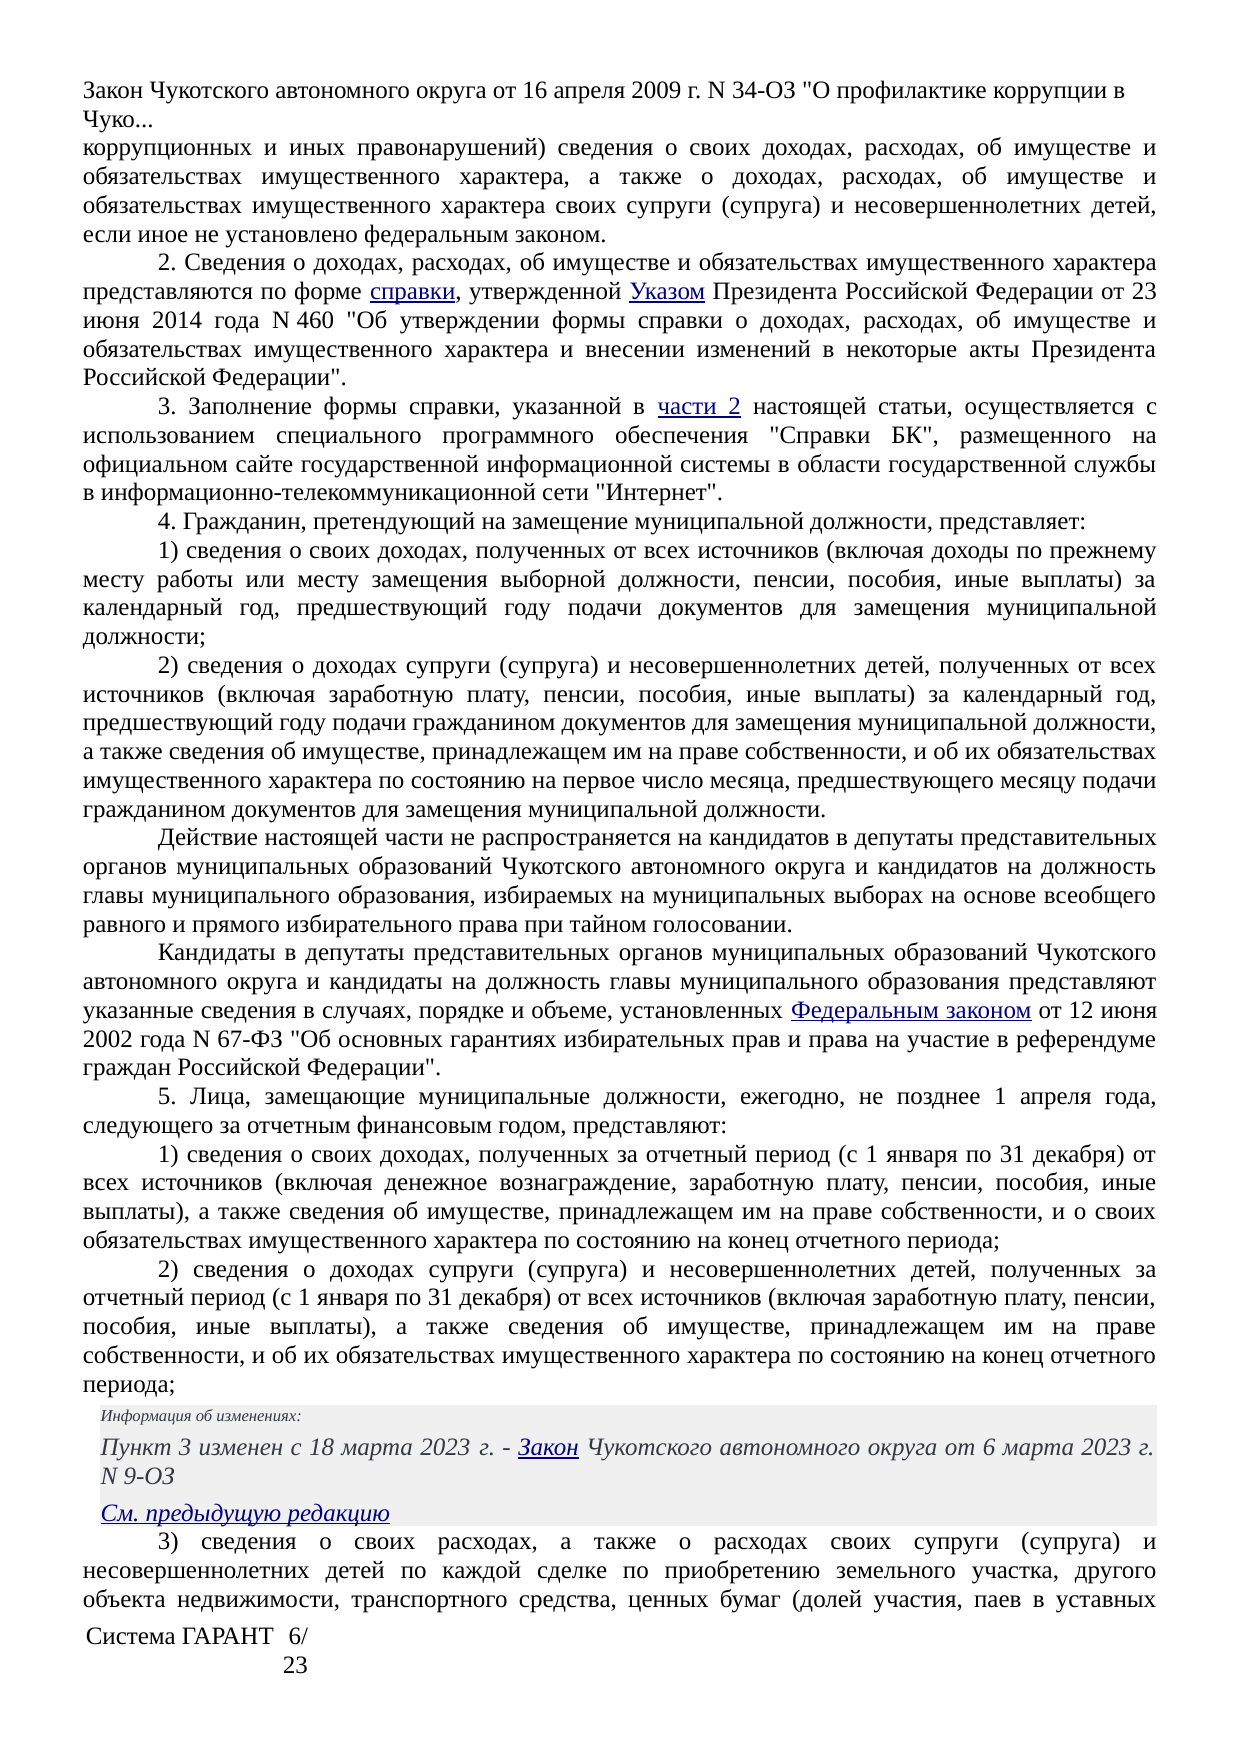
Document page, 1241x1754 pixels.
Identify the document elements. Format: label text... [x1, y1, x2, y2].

text 4. Гражданин, претендующий на замещение муниципальной должности, представляет: [83, 506, 1157, 535]
text 1) сведения о своих доходах, полученных от всех источников (включая доходы по прежнему месту работы или месту замещения выборной должности, пенсии, пособия, иные выплаты) за календарный год, предшествующий году подачи документов для замещения муниципальной должности; [83, 535, 1157, 650]
text 3. Заполнение формы справки, указанной в части 2 настоящей статьи, осуществляется с использованием специального программного обеспечения "Справки БК", размещенного на официальном сайте государственной информационной системы в области государственной службы в информационно-телекоммуникационной сети "Интернет". [83, 391, 1157, 506]
text 2) сведения о доходах супруги (супруга) и несовершеннолетних детей, полученных за отчетный период (с 1 января по 31 декабря) от всех источников (включая заработную плату, пенсии, пособия, иные выплаты), а также сведения об имуществе, принадлежащем им на праве собственности, и об их обязательствах имущественного характера по состоянию на конец отчетного периода; [83, 1254, 1157, 1397]
text 1) сведения о своих доходах, полученных за отчетный период (с 1 января по 31 декабря) от всех источников (включая денежное вознаграждение, заработную плату, пенсии, пособия, иные выплаты), а также сведения об имуществе, принадлежащем им на праве собственности, и о своих обязательствах имущественного характера по состоянию на конец отчетного периода; [83, 1139, 1157, 1254]
text 2) сведения о доходах супруги (супруга) и несовершеннолетних детей, полученных от всех источников (включая заработную плату, пенсии, пособия, иные выплаты) за календарный год, предшествующий году подачи гражданином документов для замещения муниципальной должности, а также сведения об имуществе, принадлежащем им на праве собственности, и об их обязательствах имущественного характера по состоянию на первое число месяца, предшествующего месяцу подачи гражданином документов для замещения муниципальной должности. [83, 650, 1157, 822]
text Кандидаты в депутаты представительных органов муниципальных образований Чукотского автономного округа и кандидаты на должность главы муниципального образования представляют указанные сведения в случаях, порядке и объеме, установленных Федеральным законом от 12 июня 2002 года N 67-ФЗ "Об основных гарантиях избирательных прав и права на участие в референдуме граждан Российской Федерации". [83, 937, 1157, 1081]
text 5. Лица, замещающие муниципальные должности, ежегодно, не позднее 1 апреля года, следующего за отчетным финансовым годом, представляют: [83, 1081, 1157, 1139]
text 3) сведения о своих расходах, а также о расходах своих супруги (супруга) и несовершеннолетних детей по каждой сделке по приобретению земельного участка, другого объекта недвижимости, транспортного средства, ценных бумаг (долей участия, паев в уставных [83, 1526, 1157, 1613]
text коррупционных и иных правонарушений) сведения о своих доходах, расходах, об имуществе и обязательствах имущественного характера, а также о доходах, расходах, об имуществе и обязательствах имущественного характера своих супруги (супруга) и несовершеннолетних детей, если иное не установлено федеральным законом. [83, 132, 1157, 247]
text Информация об изменениях: [303, 1405, 1157, 1424]
text Действие настоящей части не распространяется на кандидатов в депутаты представительных органов муниципальных образований Чукотского автономного округа и кандидатов на должность главы муниципального образования, избираемых на муниципальных выборах на основе всеобщего равного и прямого избирательного права при тайном голосовании. [83, 822, 1157, 937]
text См. предыдущую редакцию [392, 1498, 1157, 1526]
text 2. Сведения о доходах, расходах, об имуществе и обязательствах имущественного характера представляются по форме справки, утвержденной Указом Президента Российской Федерации от 23 июня 2014 года N 460 "Об утверждении формы справки о доходах, расходах, об имуществе и обязательствах имущественного характера и внесении изменений в некоторые акты Президента Российской Федерации". [83, 247, 1157, 391]
text Пункт 3 изменен с 18 марта 2023 г. - Закон Чукотского автономного округа от 6 марта 2023 г. N 9-ОЗ [177, 1459, 1157, 1490]
